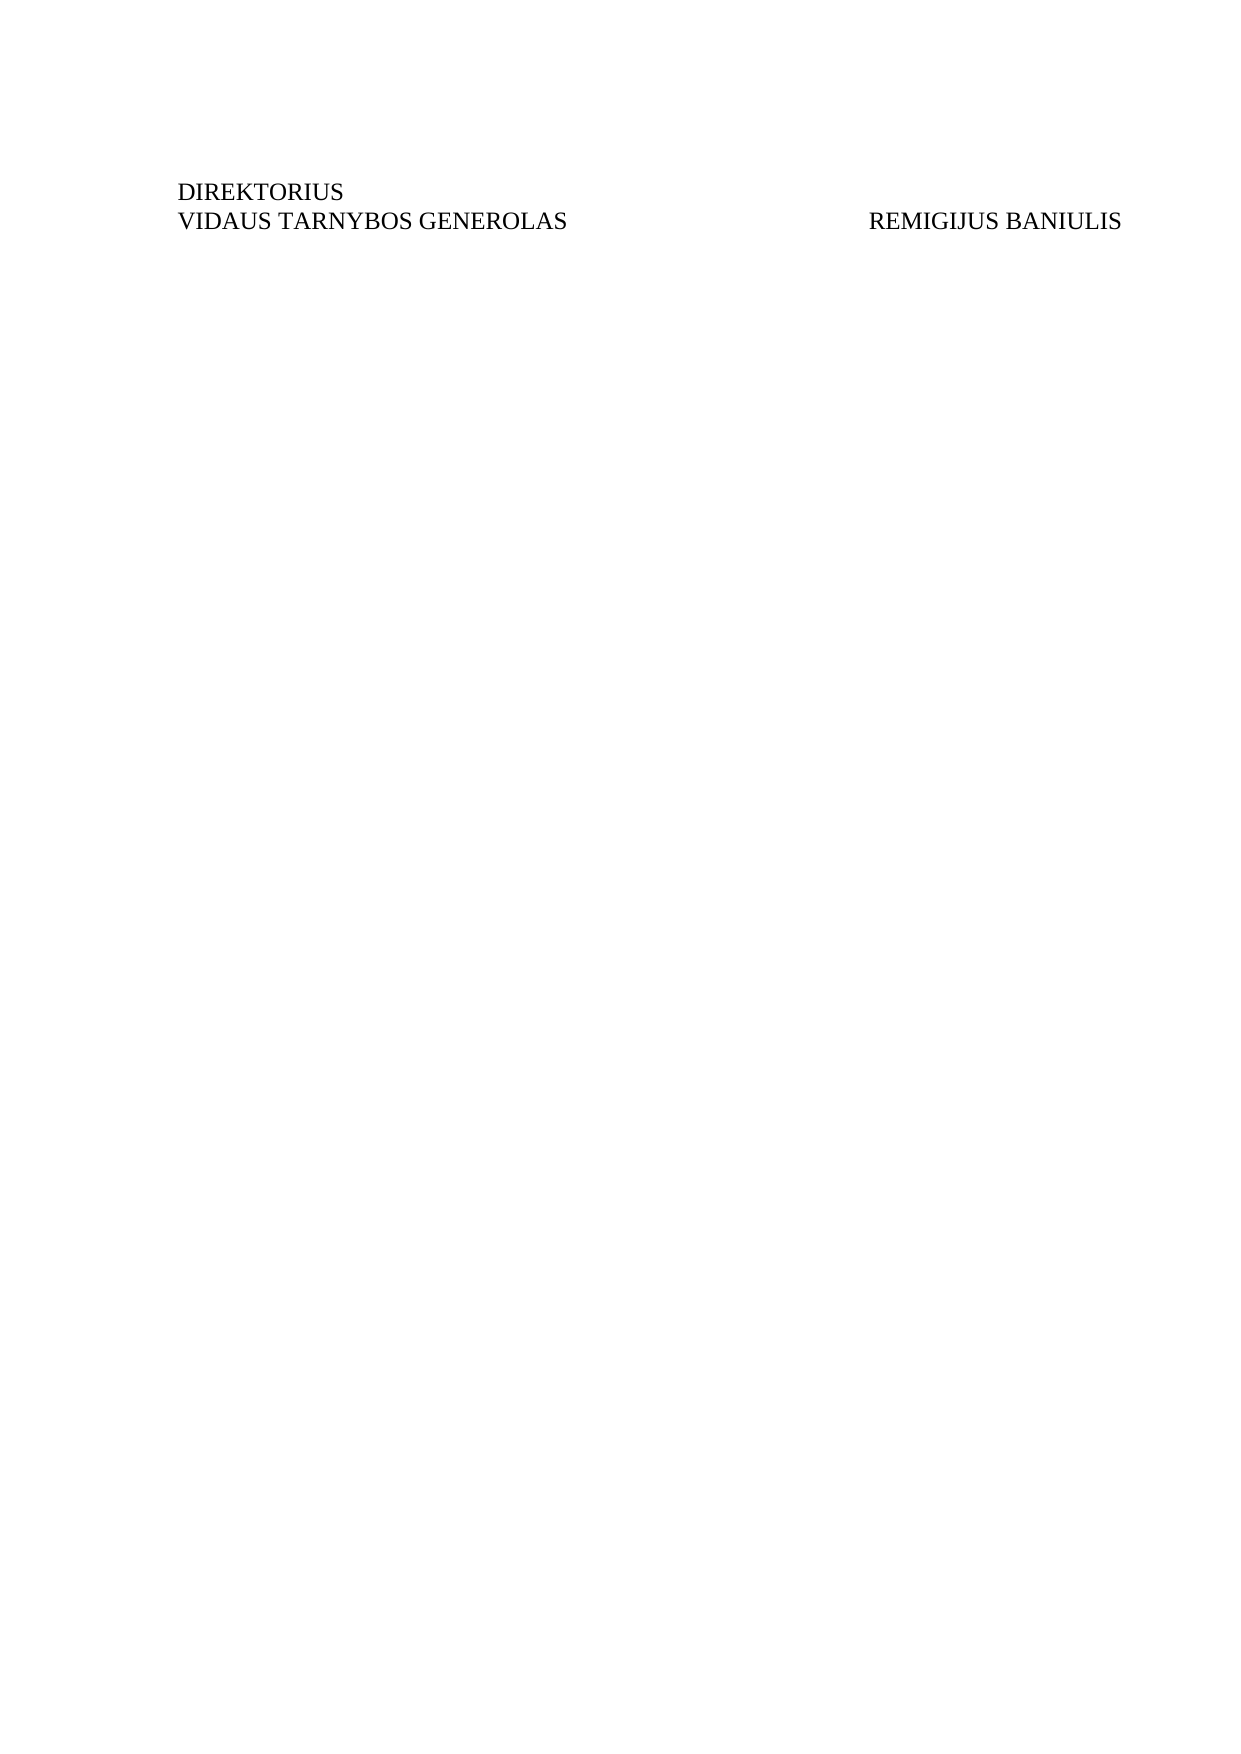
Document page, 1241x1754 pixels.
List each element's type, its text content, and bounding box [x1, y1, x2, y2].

text VIDAUS TARNYBOS GENEROLAS REMIGIJUS BANIULIS [177, 206, 1181, 235]
text DIREKTORIUS [177, 177, 1181, 206]
